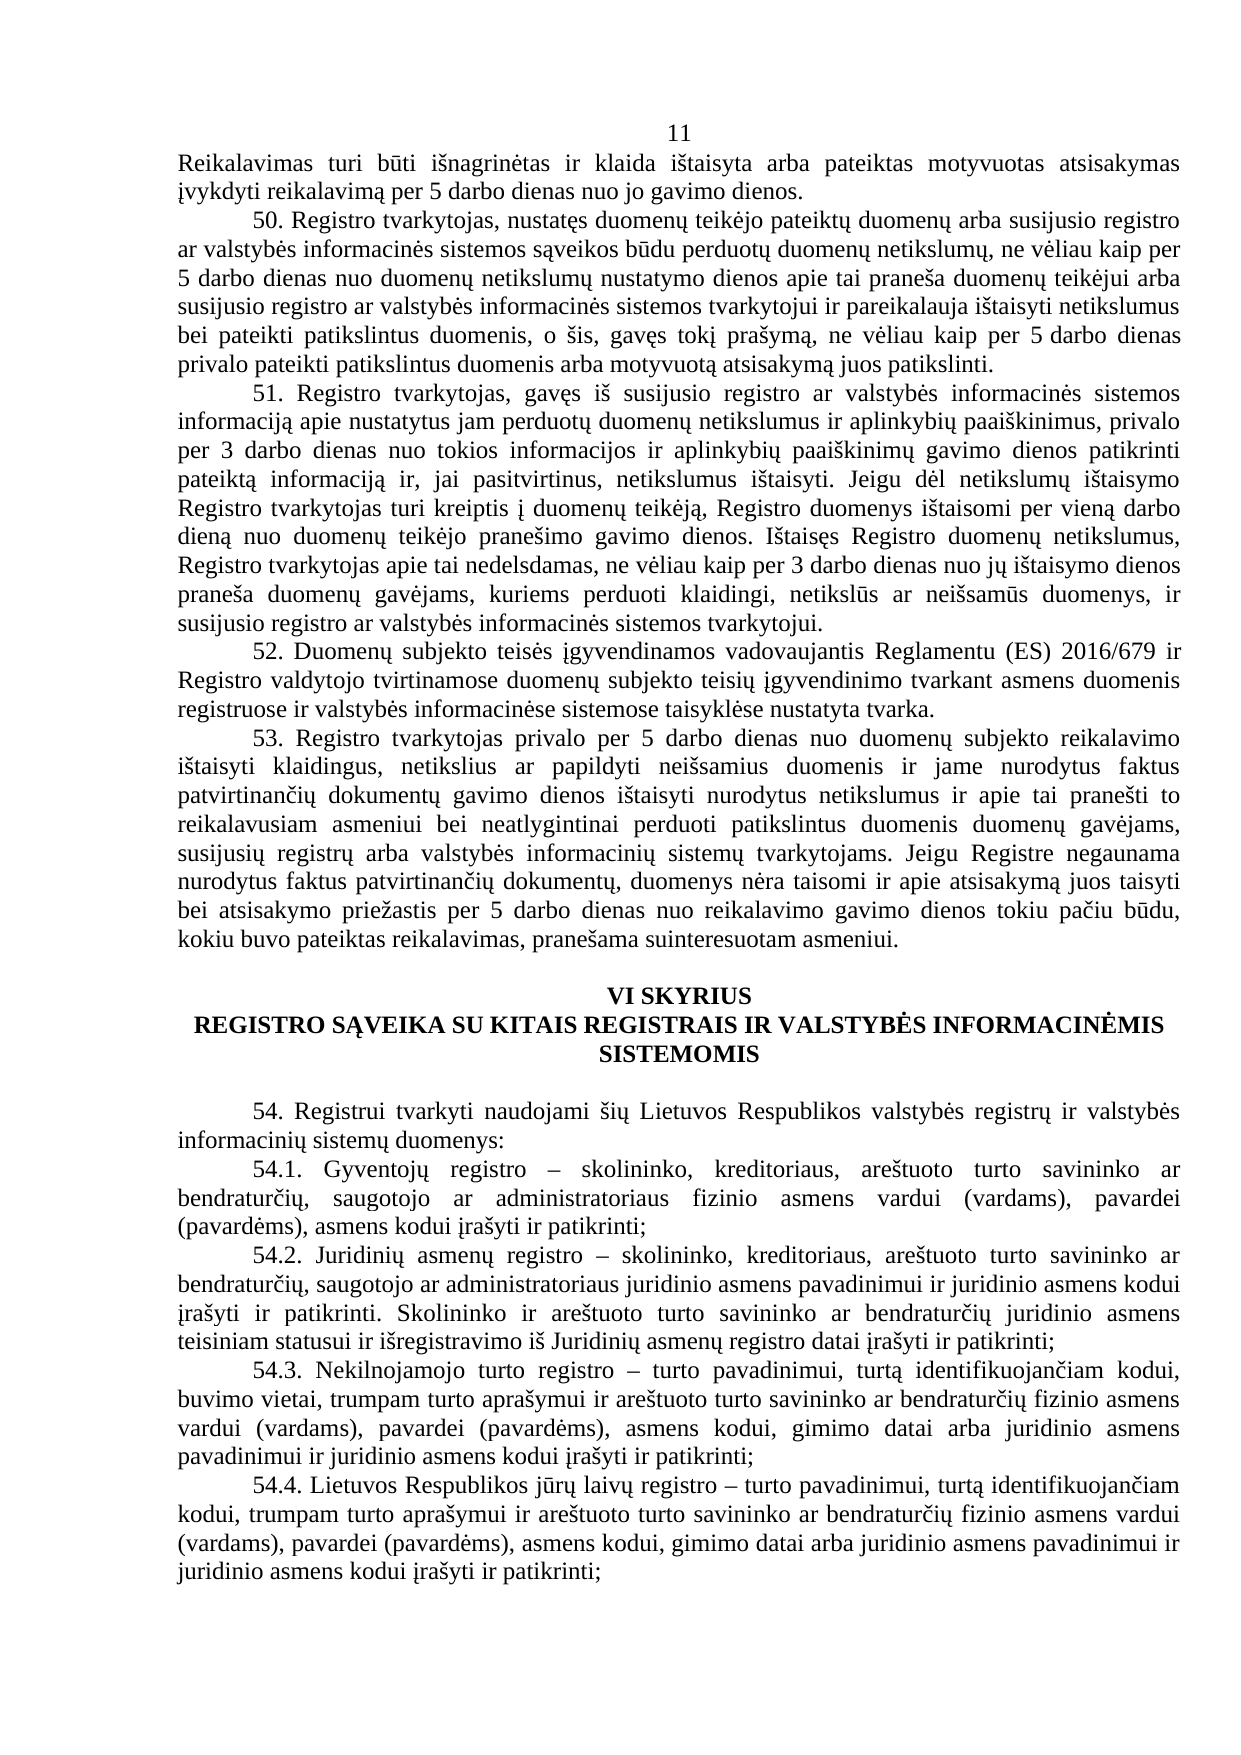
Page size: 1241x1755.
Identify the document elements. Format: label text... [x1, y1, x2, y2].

text 54.2. Juridinių asmenų registro – skolininko, kreditoriaus, areštuoto turto savininko ar bendraturčių, saugotojo ar administratoriaus juridinio asmens pavadinimui ir juridinio asmens kodui įrašyti ir patikrinti. Skolininko ir areštuoto turto savininko ar bendraturčių juridinio asmens teisiniam statusui ir išregistravimo iš Juridinių asmenų registro datai įrašyti ir patikrinti; [177, 1240, 1181, 1355]
text Reikalavimas turi būti išnagrinėtas ir klaida ištaisyta arba pateiktas motyvuotas atsisakymas įvykdyti reikalavimą per 5 darbo dienas nuo jo gavimo dienos. [177, 148, 1181, 205]
text 52. Duomenų subjekto teisės įgyvendinamos vadovaujantis Reglamentu (ES) 2016/679 ir Registro valdytojo tvirtinamose duomenų subjekto teisių įgyvendinimo tvarkant asmens duomenis registruose ir valstybės informacinėse sistemose taisyklėse nustatyta tvarka. [177, 636, 1181, 723]
text VI SKYRIUS [177, 981, 1181, 1010]
text 53. Registro tvarkytojas privalo per 5 darbo dienas nuo duomenų subjekto reikalavimo ištaisyti klaidingus, netikslius ar papildyti neišsamius duomenis ir jame nurodytus faktus patvirtinančių dokumentų gavimo dienos ištaisyti nurodytus netikslumus ir apie tai pranešti to reikalavusiam asmeniui bei neatlygintinai perduoti patikslintus duomenis duomenų gavėjams, susijusių registrų arba valstybės informacinių sistemų tvarkytojams. Jeigu Registre negaunama nurodytus faktus patvirtinančių dokumentų, duomenys nėra taisomi ir apie atsisakymą juos taisyti bei atsisakymo priežastis per 5 darbo dienas nuo reikalavimo gavimo dienos tokiu pačiu būdu, kokiu buvo pateiktas reikalavimas, pranešama suinteresuotam asmeniui. [177, 723, 1181, 953]
text 54.1. Gyventojų registro – skolininko, kreditoriaus, areštuoto turto savininko ar bendraturčių, saugotojo ar administratoriaus fizinio asmens vardui (vardams), pavardei (pavardėms), asmens kodui įrašyti ir patikrinti; [177, 1154, 1181, 1240]
text 54.4. Lietuvos Respublikos jūrų laivų registro – turto pavadinimui, turtą identifikuojančiam kodui, trumpam turto aprašymui ir areštuoto turto savininko ar bendraturčių fizinio asmens vardui (vardams), pavardei (pavardėms), asmens kodui, gimimo datai arba juridinio asmens pavadinimui ir juridinio asmens kodui įrašyti ir patikrinti; [177, 1470, 1181, 1585]
text 51. Registro tvarkytojas, gavęs iš susijusio registro ar valstybės informacinės sistemos informaciją apie nustatytus jam perduotų duomenų netikslumus ir aplinkybių paaiškinimus, privalo per 3 darbo dienas nuo tokios informacijos ir aplinkybių paaiškinimų gavimo dienos patikrinti pateiktą informaciją ir, jai pasitvirtinus, netikslumus ištaisyti. Jeigu dėl netikslumų ištaisymo Registro tvarkytojas turi kreiptis į duomenų teikėją, Registro duomenys ištaisomi per vieną darbo dieną nuo duomenų teikėjo pranešimo gavimo dienos. Ištaisęs Registro duomenų netikslumus, Registro tvarkytojas apie tai nedelsdamas, ne vėliau kaip per 3 darbo dienas nuo jų ištaisymo dienos praneša duomenų gavėjams, kuriems perduoti klaidingi, netikslūs ar neišsamūs duomenys, ir susijusio registro ar valstybės informacinės sistemos tvarkytojui. [177, 378, 1181, 636]
text 50. Registro tvarkytojas, nustatęs duomenų teikėjo pateiktų duomenų arba susijusio registro ar valstybės informacinės sistemos sąveikos būdu perduotų duomenų netikslumų, ne vėliau kaip per 5 darbo dienas nuo duomenų netikslumų nustatymo dienos apie tai praneša duomenų teikėjui arba susijusio registro ar valstybės informacinės sistemos tvarkytojui ir pareikalauja ištaisyti netikslumus bei pateikti patikslintus duomenis, o šis, gavęs tokį prašymą, ne vėliau kaip per 5 darbo dienas privalo pateikti patikslintus duomenis arba motyvuotą atsisakymą juos patikslinti. [177, 205, 1181, 378]
text REGISTRO SĄVEIKA SU KITAIS REGISTRAIS IR VALSTYBĖS INFORMACINĖMIS SISTEMOMIS [177, 1010, 1181, 1068]
text 54.3. Nekilnojamojo turto registro – turto pavadinimui, turtą identifikuojančiam kodui, buvimo vietai, trumpam turto aprašymui ir areštuoto turto savininko ar bendraturčių fizinio asmens vardui (vardams), pavardei (pavardėms), asmens kodui, gimimo datai arba juridinio asmens pavadinimui ir juridinio asmens kodui įrašyti ir patikrinti; [177, 1355, 1181, 1470]
text 54. Registrui tvarkyti naudojami šių Lietuvos Respublikos valstybės registrų ir valstybės informacinių sistemų duomenys: [177, 1096, 1181, 1154]
